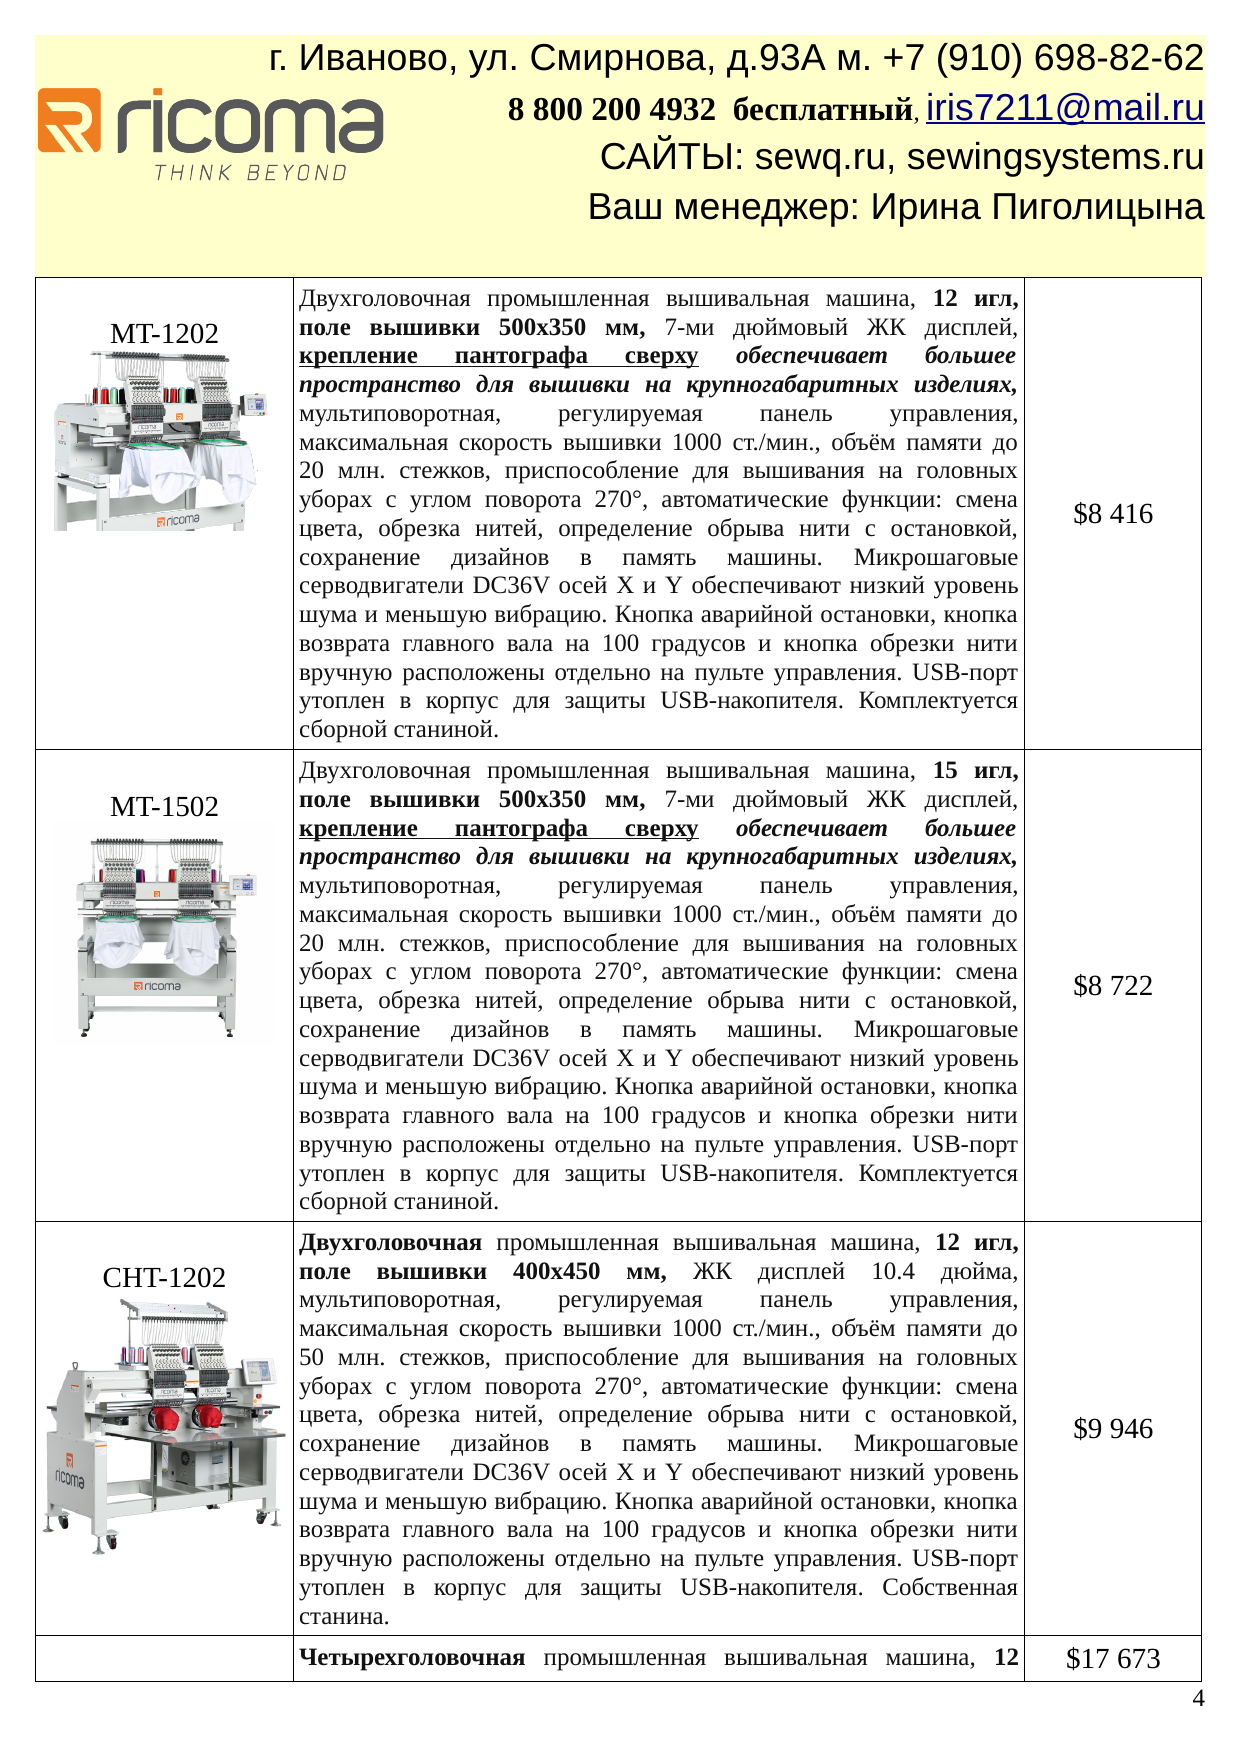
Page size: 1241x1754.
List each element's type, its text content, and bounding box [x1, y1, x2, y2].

table_cell CHT-1202 [36, 1222, 293, 1635]
table_cell $8 416 [1025, 278, 1201, 749]
table_cell Четырехголовочная промышленная вышивальная машина, 12 [294, 1636, 1024, 1681]
table_cell Двухголовочная промышленная вышивальная машина, 15 игл, поле вышивки 500х350 мм, 7-ми дюймовый ЖК дисплей, крепление пантографа сверху обеспечивает большее пространство для вышивки на крупногабаритных изделиях, мультиповоротная, регулируемая панель управления, максимальная скорость вышивки 1000 ст./мин., объём памяти до 20 млн. стежков, приспособление для вышивания на головных уборах с углом поворота 270°, автоматические функции: смена цвета, обрезка нитей, определение обрыва нити с остановкой, сохранение дизайнов в память машины. Микрошаговые серводвигатели DC36V осей X и Y обеспечивают низкий уровень шума и меньшую вибрацию. Кнопка аварийной остановки, кнопка возврата главного вала на 100 градусов и кнопка обрезки нити вручную расположены отдельно на пульте управления. USB-порт утоплен в корпус для защиты USB-накопителя. Комплектуется сборной станиной. [294, 750, 1024, 1221]
table_cell [36, 1636, 293, 1681]
table_cell $9 946 [1025, 1222, 1201, 1635]
table_cell Двухголовочная промышленная вышивальная машина, 12 игл, поле вышивки 500х350 мм, 7-ми дюймовый ЖК дисплей, крепление пантографа сверху обеспечивает большее пространство для вышивки на крупногабаритных изделиях, мультиповоротная, регулируемая панель управления, максимальная скорость вышивки 1000 ст./мин., объём памяти до 20 млн. стежков, приспособление для вышивания на головных уборах с углом поворота 270°, автоматические функции: смена цвета, обрезка нитей, определение обрыва нити с остановкой, сохранение дизайнов в память машины. Микрошаговые серводвигатели DC36V осей X и Y обеспечивают низкий уровень шума и меньшую вибрацию. Кнопка аварийной остановки, кнопка возврата главного вала на 100 градусов и кнопка обрезки нити вручную расположены отдельно на пульте управления. USB-порт утоплен в корпус для защиты USB-накопителя. Комплектуется сборной станиной. [294, 278, 1024, 749]
table_cell $17 673 [1025, 1636, 1201, 1681]
table_cell Двухголовочная промышленная вышивальная машина, 12 игл, поле вышивки 400х450 мм, ЖК дисплей 10.4 дюйма, мультиповоротная, регулируемая панель управления, максимальная скорость вышивки 1000 ст./мин., объём памяти до 50 млн. стежков, приспособление для вышивания на головных уборах с углом поворота 270°, автоматические функции: смена цвета, обрезка нитей, определение обрыва нити с остановкой, сохранение дизайнов в память машины. Микрошаговые серводвигатели DC36V осей X и Y обеспечивают низкий уровень шума и меньшую вибрацию. Кнопка аварийной остановки, кнопка возврата главного вала на 100 градусов и кнопка обрезки нити вручную расположены отдельно на пульте управления. USB-порт утоплен в корпус для защиты USB-накопителя. Собственная станина. [294, 1222, 1024, 1635]
table_cell MT-1202 [36, 278, 293, 749]
table_cell $8 722 [1025, 750, 1201, 1221]
table_cell MT-1502 [36, 750, 293, 1221]
